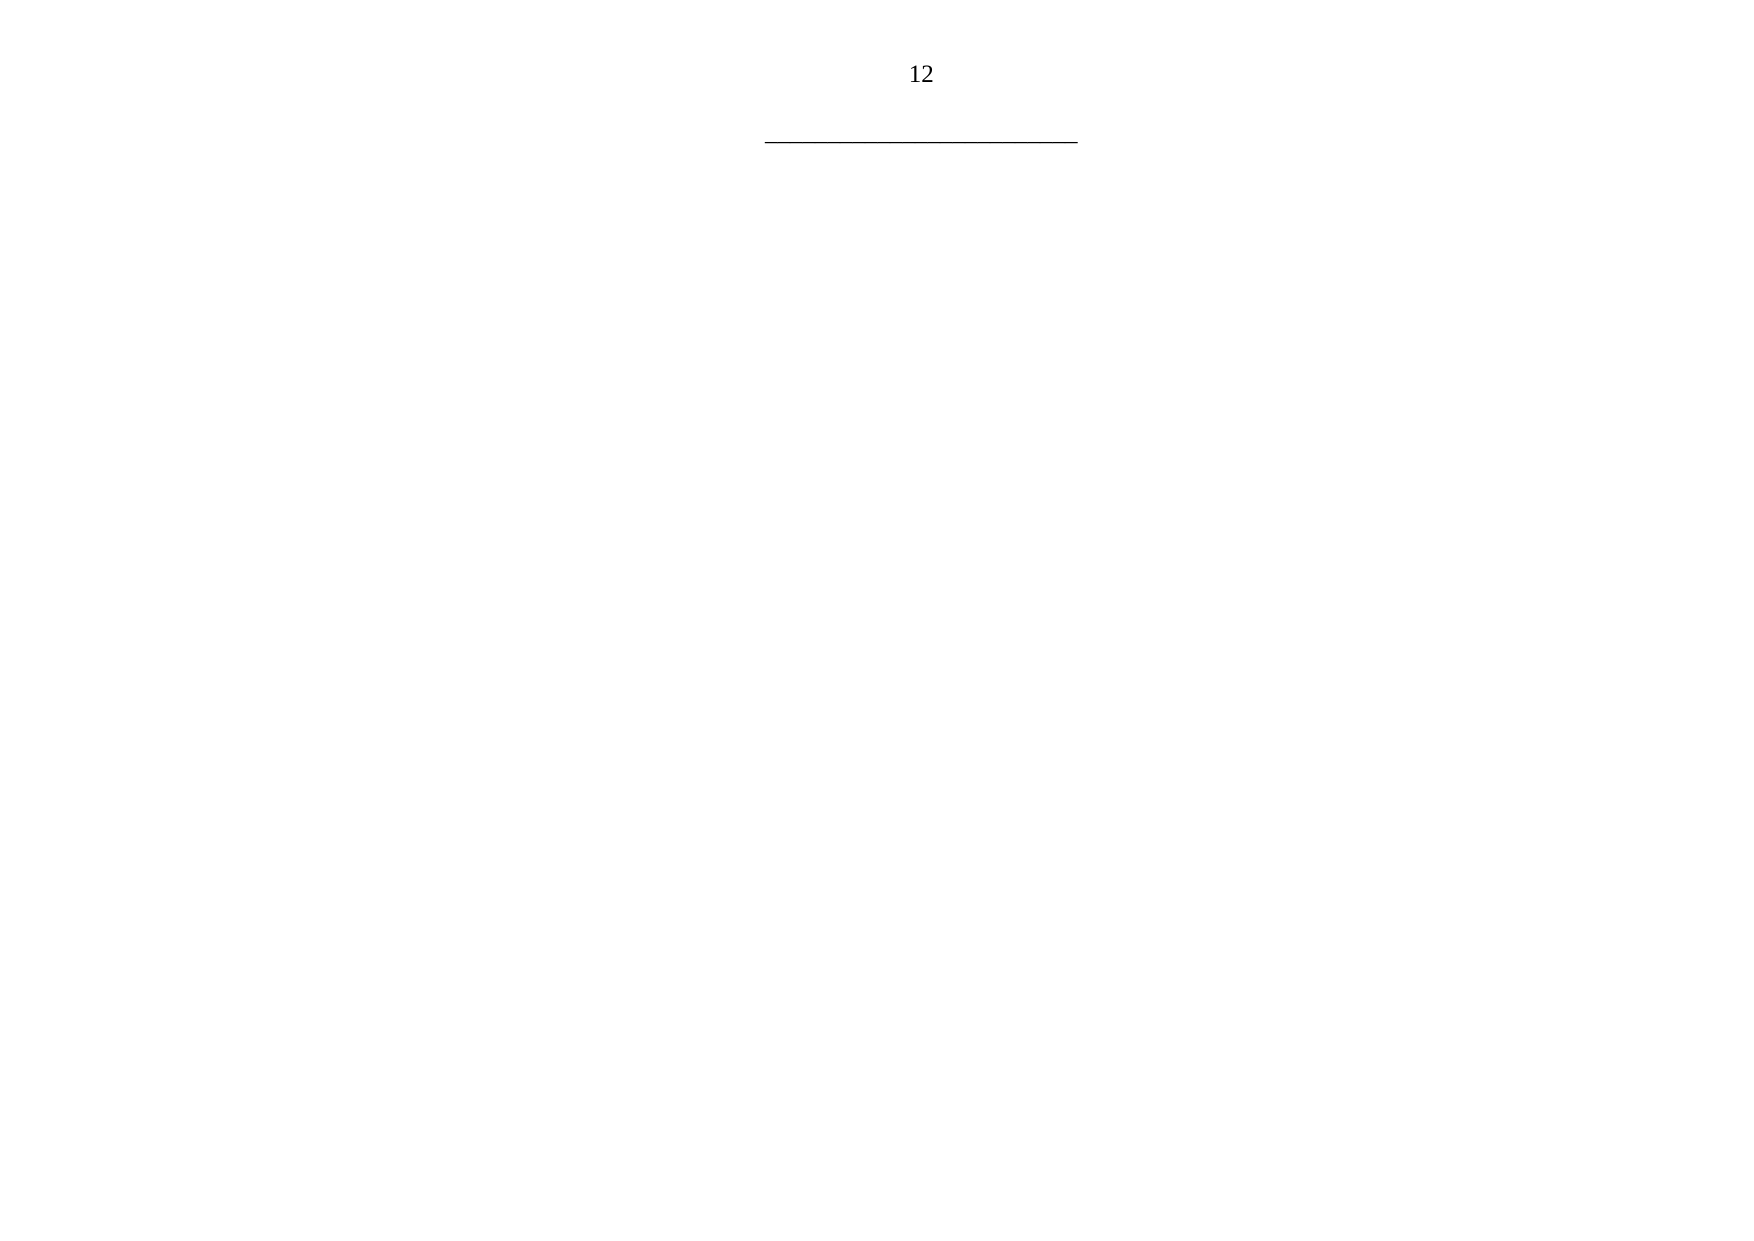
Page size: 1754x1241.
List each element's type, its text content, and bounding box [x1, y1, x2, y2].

text _________________________ [177, 117, 1665, 145]
